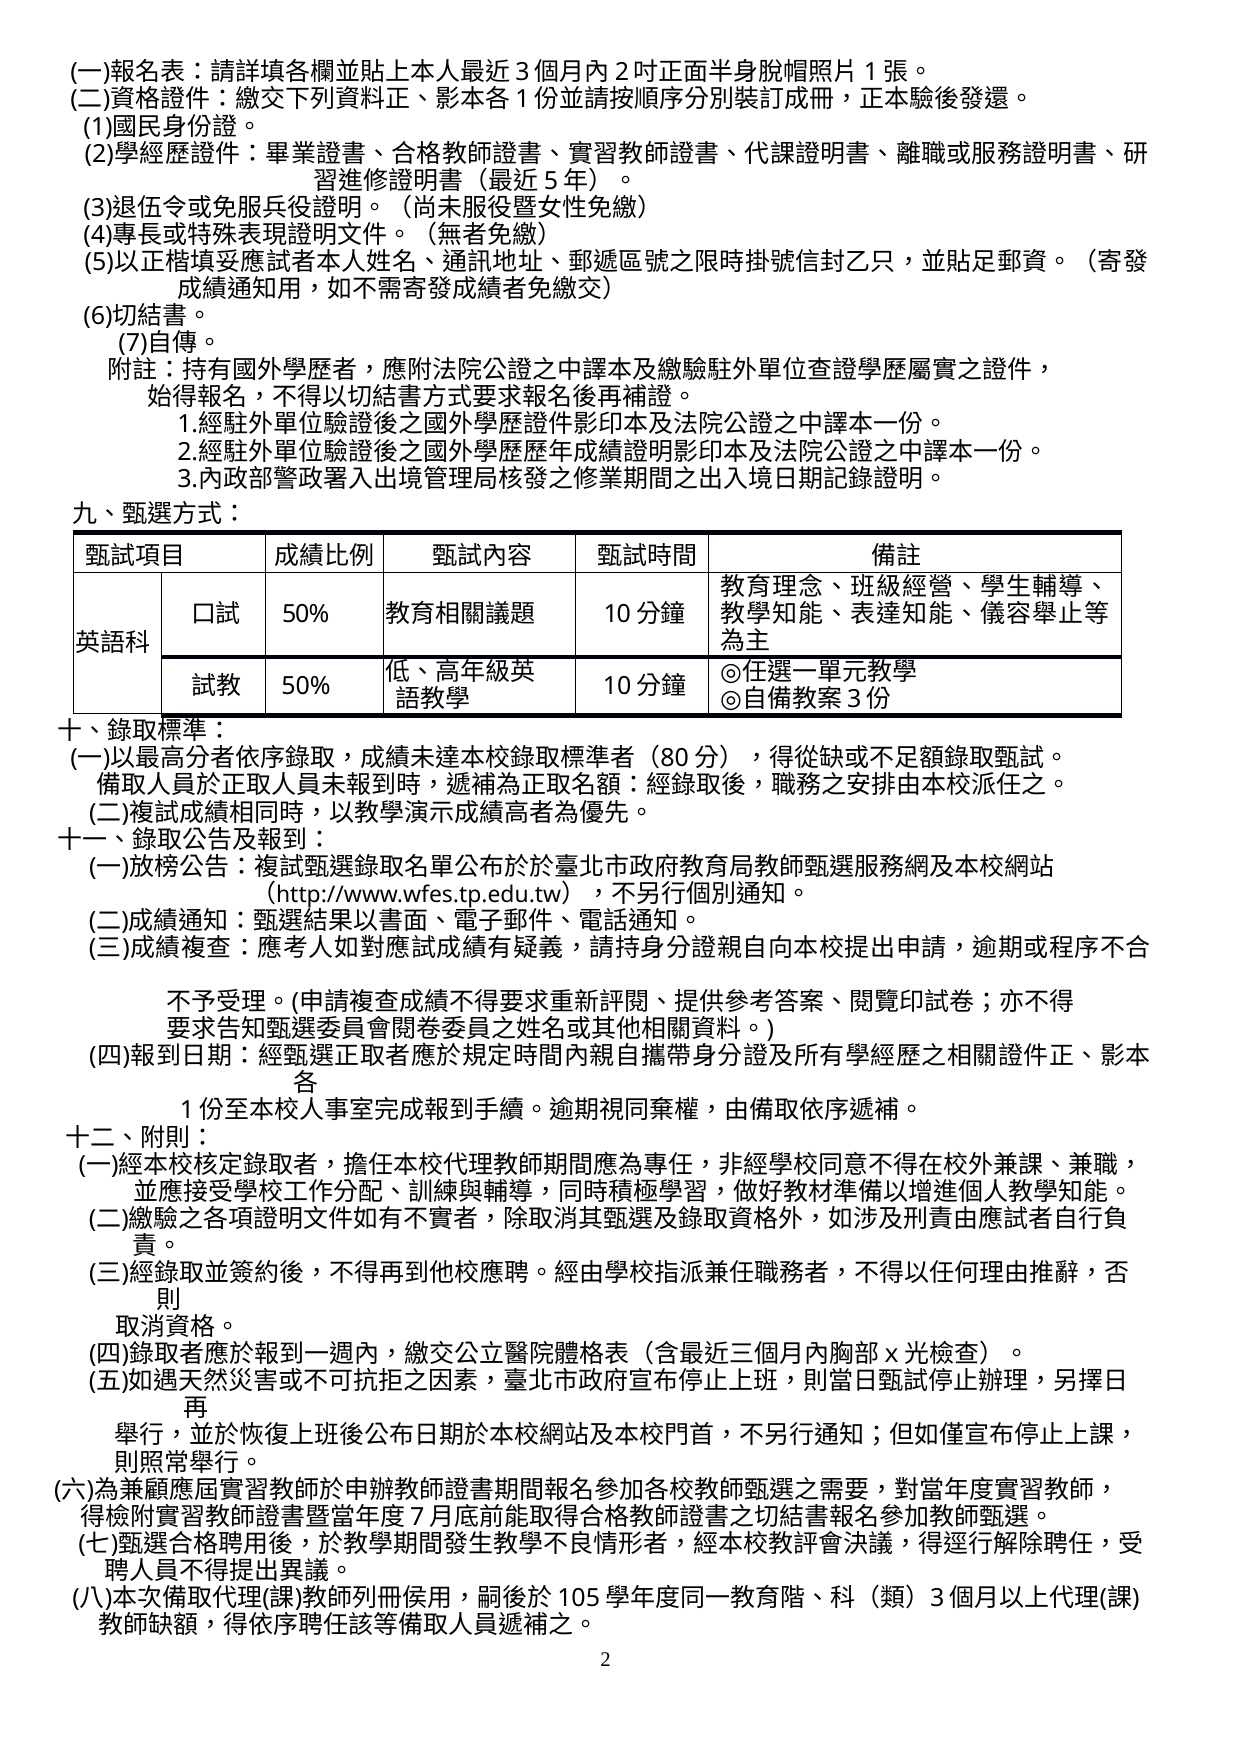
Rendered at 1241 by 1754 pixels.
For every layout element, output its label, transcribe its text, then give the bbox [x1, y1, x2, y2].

table_cell 10分鐘 [576, 659, 708, 713]
text 備取人員於正取人員未報到時，遞補為正取名額：經錄取後，職務之安排由本校派任之。 [44, 772, 1152, 799]
text (一)以最高分者依序錄取，成績未達本校錄取標準者（80分），得從缺或不足額錄取甄試。 [44, 745, 1152, 772]
table_header 備註 [709, 535, 1121, 572]
text (2)學經歷證件：畢業證書、合格教師證書、實習教師證書、代課證明書、離職或服務證明書、研習進修證明書（最近5年）。 [44, 140, 1152, 194]
text 不予受理。(申請複查成績不得要求重新評閱、提供參考答案、閱覽印試卷；亦不得 [0, 989, 1152, 1016]
text (1)國民身份證。 [44, 113, 1152, 140]
table_header 甄試時間 [576, 535, 708, 572]
text 教師缺額，得依序聘任該等備取人員遞補之。 [59, 1612, 1152, 1639]
text (四)報到日期：經甄選正取者應於規定時間內親自攜帶身分證及所有學經歷之相關證件正、影本各 [89, 1043, 1152, 1097]
text (五)如遇天然災害或不可抗拒之因素，臺北市政府宣布停止上班，則當日甄試停止辦理，另擇日再 [88, 1368, 1152, 1422]
table_cell 10分鐘 [576, 573, 708, 654]
text 十一、錄取公告及報到： [44, 826, 1152, 853]
text (7)自傳。 [59, 330, 1152, 357]
text 1份至本校人事室完成報到手續。逾期視同棄權，由備取依序遞補。 [89, 1097, 1152, 1124]
table_cell 教育相關議題 [384, 573, 575, 654]
text (三)成績複查：應考人如對應試成績有疑義，請持身分證親自向本校提出申請，逾期或程序不合者， [0, 935, 1152, 989]
text (二)成績通知：甄選結果以書面、電子郵件、電話通知。 [0, 908, 1152, 935]
text 1.經駐外單位驗證後之國外學歷證件影印本及法院公證之中譯本一份。 [159, 411, 1152, 438]
text (四)錄取者應於報到一週內，繳交公立醫院體格表（含最近三個月內胸部ｘ光檢查）。 [89, 1341, 1152, 1368]
text 要求告知甄選委員會閱卷委員之姓名或其他相關資料。) [0, 1016, 1152, 1043]
text (二)繳驗之各項證明文件如有不實者，除取消其甄選及錄取資格外，如涉及刑責由應試者自行負責。 [88, 1206, 1152, 1260]
text (一)放榜公告：複試甄選錄取名單公布於於臺北市政府教育局教師甄選服務網及本校網站（http://www.wfes.tp.edu.tw），不另行個別通知。 [89, 853, 1152, 908]
table_cell 口試 [162, 573, 265, 654]
table_cell 教育理念、班級經營、學生輔導、教學知能、表達知能、儀容舉止等為主 [709, 573, 1121, 654]
text 始得報名，不得以切結書方式要求報名後再補證。 [88, 384, 1152, 411]
text (八)本次備取代理(課)教師列冊侯用，嗣後於105學年度同一教育階、科（類）3個月以上代理(課) [59, 1585, 1152, 1612]
text 附註：持有國外學歷者，應附法院公證之中譯本及繳驗駐外單位查證學歷屬實之證件， [88, 357, 1152, 384]
text 2.經駐外單位驗證後之國外學歷歷年成績證明影印本及法院公證之中譯本一份。 [159, 438, 1152, 465]
text 3.內政部警政署入出境管理局核發之修業期間之出入境日期記錄證明。 [159, 465, 1152, 492]
text 取消資格。 [89, 1314, 1152, 1341]
table_header 甄試內容 [384, 535, 575, 572]
text (一)經本校核定錄取者，擔任本校代理教師期間應為專任，非經學校同意不得在校外兼課、兼職，並應接受學校工作分配、訓練與輔導，同時積極學習，做好教材準備以增進個人教學知能。 [65, 1151, 1152, 1206]
table_cell 50% [266, 573, 383, 654]
text (七)甄選合格聘用後，於教學期間發生教學不良情形者，經本校教評會決議，得逕行解除聘任，受 [72, 1531, 1152, 1558]
table_cell 試教 [162, 659, 265, 713]
text 十二、附則： [59, 1124, 1093, 1151]
text (三)經錄取並簽約後，不得再到他校應聘。經由學校指派兼任職務者，不得以任何理由推辭，否則 [89, 1260, 1152, 1314]
text 十、錄取標準： [44, 718, 1152, 745]
table_cell 50% [266, 659, 383, 713]
text 得檢附實習教師證書暨當年度7月底前能取得合格教師證書之切結書報名參加教師甄選。 [21, 1503, 1152, 1531]
text (六)為兼顧應屆實習教師於申辦教師證書期間報名參加各校教師甄選之需要，對當年度實習教師， [21, 1476, 1152, 1503]
table_cell ◎任選一單元教學 ◎自備教案3份 [709, 659, 1121, 713]
text 舉行，並於恢復上班後公布日期於本校網站及本校門首，不另行通知；但如僅宣布停止上課， [88, 1422, 1152, 1449]
table_cell 低、高年級英語教學 [384, 659, 575, 713]
text 則照常舉行。 [88, 1449, 1152, 1476]
text (3)退伍令或免服兵役證明。（尚未服役暨女性免繳） [44, 194, 1152, 222]
table_header 甄試項目 [74, 535, 265, 572]
table_header 成績比例 [266, 535, 383, 572]
text 九、甄選方式： [59, 492, 1152, 530]
text (6)切結書。 [44, 303, 1152, 330]
text (4)專長或特殊表現證明文件。（無者免繳） [44, 222, 1152, 249]
text 聘人員不得提出異議。 [72, 1558, 1152, 1585]
text (一)報名表：請詳填各欄並貼上本人最近3個月內2吋正面半身脫帽照片1張。 [44, 59, 1152, 86]
text (二)複試成績相同時，以教學演示成績高者為優先。 [89, 799, 1152, 826]
table_cell 英語科 [74, 573, 161, 713]
text (二)資格證件：繳交下列資料正、影本各1份並請按順序分別裝訂成冊，正本驗後發還。 [44, 86, 1152, 113]
text (5)以正楷填妥應試者本人姓名、通訊地址、郵遞區號之限時掛號信封乙只，並貼足郵資。（寄發成績通知用，如不需寄發成績者免繳交） [44, 249, 1152, 303]
